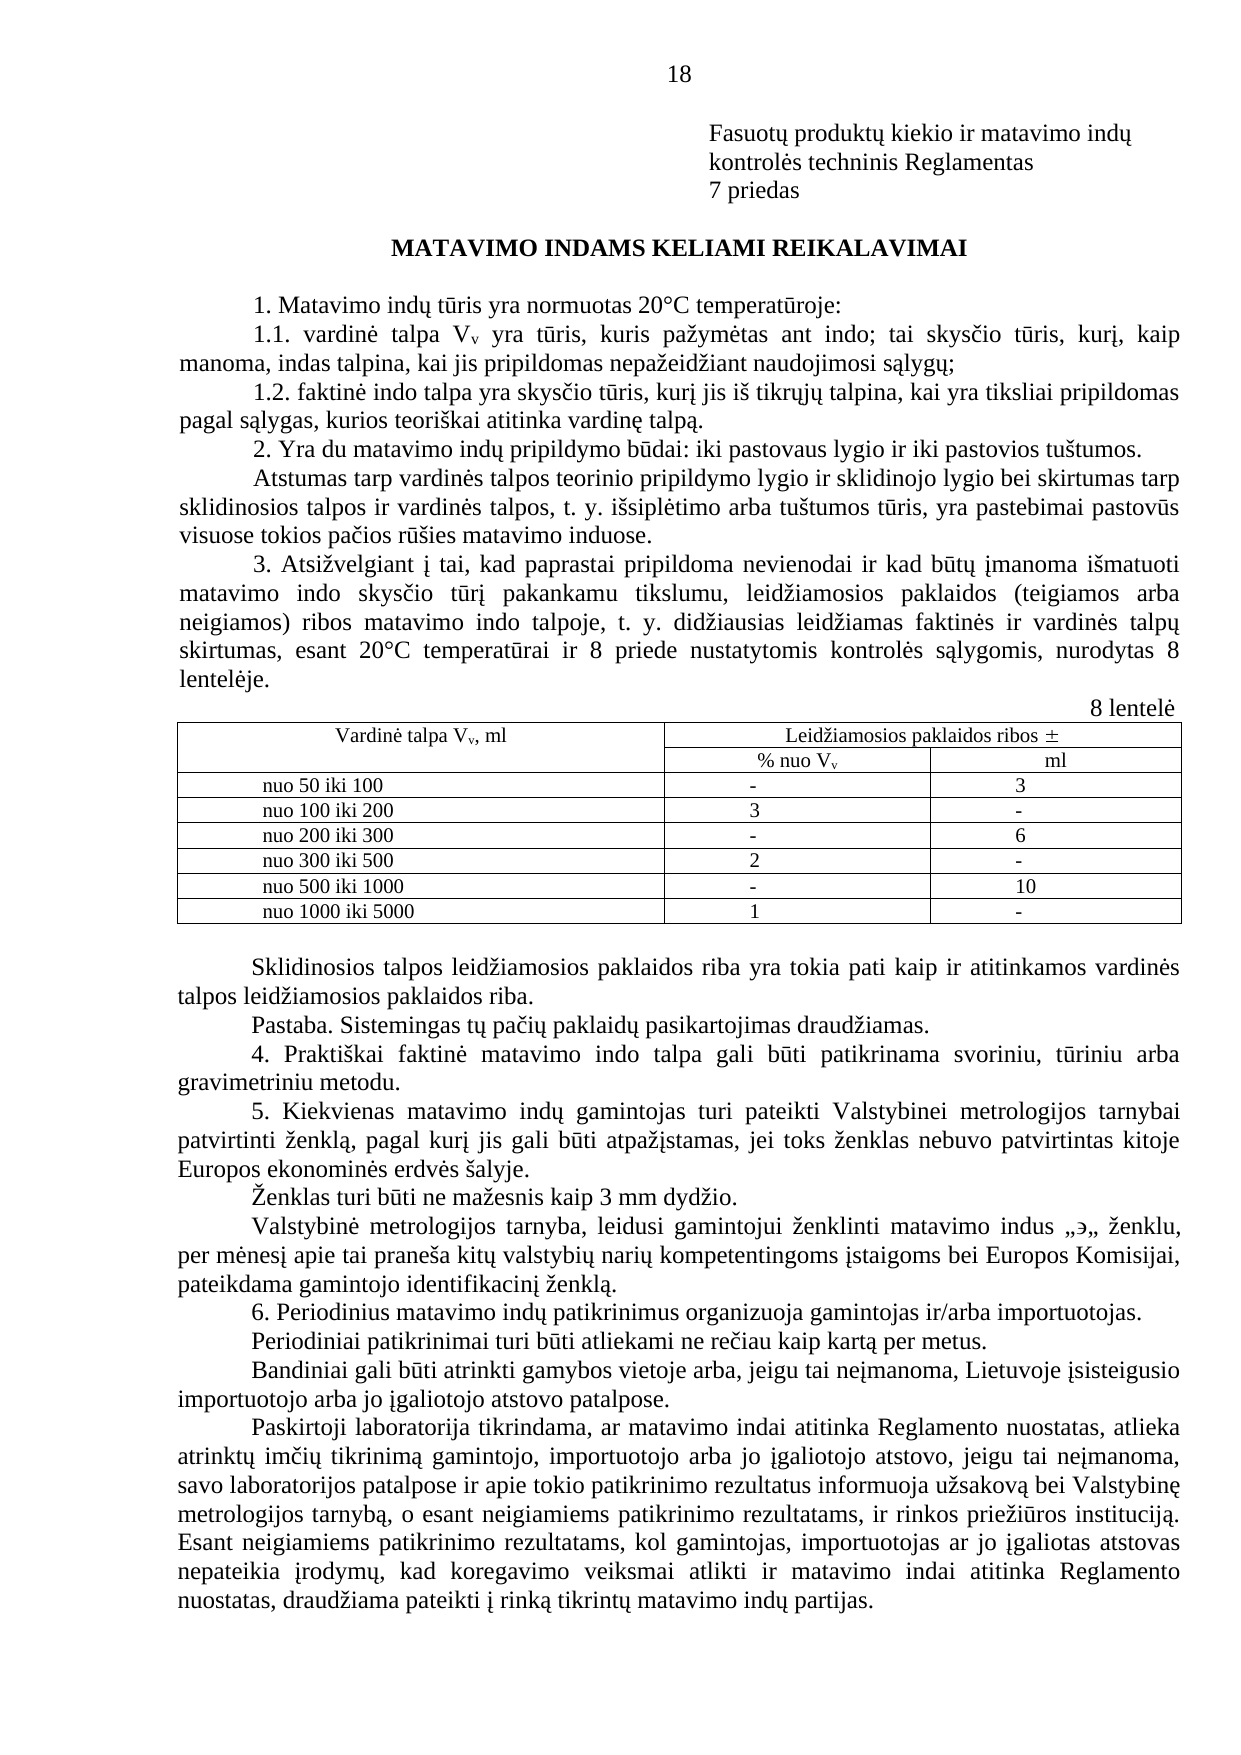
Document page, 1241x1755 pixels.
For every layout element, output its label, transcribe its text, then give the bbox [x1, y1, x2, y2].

table_cell nuo 300 iki 500 [178, 849, 664, 872]
text Ženklas turi būti ne mažesnis kaip 3 mm dydžio. [177, 1182, 1181, 1211]
table_cell nuo 200 iki 300 [178, 823, 664, 847]
table_cell 2 [665, 849, 930, 872]
text 1.2. faktinė indo talpa yra skysčio tūris, kurį jis iš tikrųjų talpina, kai yra tiksliai pripildomas pagal sąlygas, kurios teoriškai atitinka vardinę talpą. [179, 377, 1181, 434]
text Pastaba. Sistemingas tų pačių paklaidų pasikartojimas draudžiamas. [177, 1010, 1181, 1039]
table_cell nuo 100 iki 200 [178, 798, 664, 822]
table_cell 3 [931, 773, 1181, 797]
text Periodiniai patikrinimai turi būti atliekami ne rečiau kaip kartą per metus. [177, 1326, 1181, 1355]
text 7 priedas [177, 176, 1181, 204]
text 6. Periodinius matavimo indų patikrinimus organizuoja gamintojas ir/arba importuotojas. [177, 1297, 1181, 1326]
table_header Leidžiamosios paklaidos ribos ± [665, 723, 1181, 747]
text 5. Kiekvienas matavimo indų gamintojas turi pateikti Valstybinei metrologijos tarnybai patvirtinti ženklą, pagal kurį jis gali būti atpažįstamas, jei toks ženklas nebuvo patvirtintas kitoje Europos ekonominės erdvės šalyje. [177, 1096, 1181, 1182]
table_cell 10 [931, 874, 1181, 898]
table_cell ml [931, 748, 1181, 772]
text Atstumas tarp vardinės talpos teorinio pripildymo lygio ir sklidinojo lygio bei skirtumas tarp sklidinosios talpos ir vardinės talpos, t. y. išsiplėtimo arba tuštumos tūris, yra pastebimai pastovūs visuose tokios pačios rūšies matavimo induose. [179, 463, 1181, 549]
text Sklidinosios talpos leidžiamosios paklaidos riba yra tokia pati kaip ir atitinkamos vardinės talpos leidžiamosios paklaidos riba. [177, 952, 1181, 1010]
table_cell 6 [931, 823, 1181, 847]
table_cell % nuo Vv [665, 748, 930, 772]
table_cell 3 [665, 798, 930, 822]
table_cell nuo 50 iki 100 [178, 773, 664, 797]
table_cell - [665, 823, 930, 847]
table_cell - [665, 874, 930, 898]
table_cell - [931, 899, 1181, 923]
table_cell - [931, 849, 1181, 872]
table_cell - [665, 773, 930, 797]
text Matavimo indams keliami reikalavimai [177, 233, 1181, 262]
text Paskirtoji laboratorija tikrindama, ar matavimo indai atitinka Reglamento nuostatas, atlieka atrinktų imčių tikrinimą gamintojo, importuotojo arba jo įgaliotojo atstovo, jeigu tai neįmanoma, savo laboratorijos patalpose ir apie tokio patikrinimo rezultatus informuoja užsakovą bei Valstybinę metrologijos tarnybą, o esant neigiamiems patikrinimo rezultatams, ir rinkos priežiūros instituciją. Esant neigiamiems patikrinimo rezultatams, kol gamintojas, importuotojas ar jo įgaliotas atstovas nepateikia įrodymų, kad koregavimo veiksmai atlikti ir matavimo indai atitinka Reglamento nuostatas, draudžiama pateikti į rinką tikrintų matavimo indų partijas. [177, 1412, 1181, 1614]
table_cell 1 [665, 899, 930, 923]
text 4. Praktiškai faktinė matavimo indo talpa gali būti patikrinama svoriniu, tūriniu arba gravimetriniu metodu. [177, 1039, 1181, 1096]
table_cell nuo 500 iki 1000 [178, 874, 664, 898]
table_cell nuo 1000 iki 5000 [178, 899, 664, 923]
table_cell - [931, 798, 1181, 822]
text 3. Atsižvelgiant į tai, kad paprastai pripildoma nevienodai ir kad būtų įmanoma išmatuoti matavimo indo skysčio tūrį pakankamu tikslumu, leidžiamosios paklaidos (teigiamos arba neigiamos) ribos matavimo indo talpoje, t. y. didžiausias leidžiamas faktinės ir vardinės talpų skirtumas, esant 20°C temperatūrai ir 8 priede nustatytomis kontrolės sąlygomis, nurodytas 8 lentelėje. [179, 549, 1181, 693]
text Bandiniai gali būti atrinkti gamybos vietoje arba, jeigu tai neįmanoma, Lietuvoje įsisteigusio importuotojo arba jo įgaliotojo atstovo patalpose. [177, 1355, 1181, 1412]
text kontrolės techninis Reglamentas [177, 147, 1181, 176]
text 8 lentelė [179, 693, 1181, 722]
text Valstybinė metrologijos tarnyba, leidusi gamintojui ženklinti matavimo indus „'„ ženklu, per mėnesį apie tai praneša kitų valstybių narių kompetentingoms įstaigoms bei Europos Komisijai, pateikdama gamintojo identifikacinį ženklą. [177, 1211, 1181, 1297]
text 1. Matavimo indų tūris yra normuotas 20°C temperatūroje: [179, 291, 1181, 319]
text 1.1. vardinė talpa Vv yra tūris, kuris pažymėtas ant indo; tai skysčio tūris, kurį, kaip manoma, indas talpina, kai jis pripildomas nepažeidžiant naudojimosi sąlygų; [179, 319, 1181, 377]
table_header Vardinė talpa Vv, ml [178, 723, 664, 772]
text Fasuotų produktų kiekio ir matavimo indų [709, 118, 1181, 147]
text 2. Yra du matavimo indų pripildymo būdai: iki pastovaus lygio ir iki pastovios tuštumos. [179, 434, 1181, 463]
